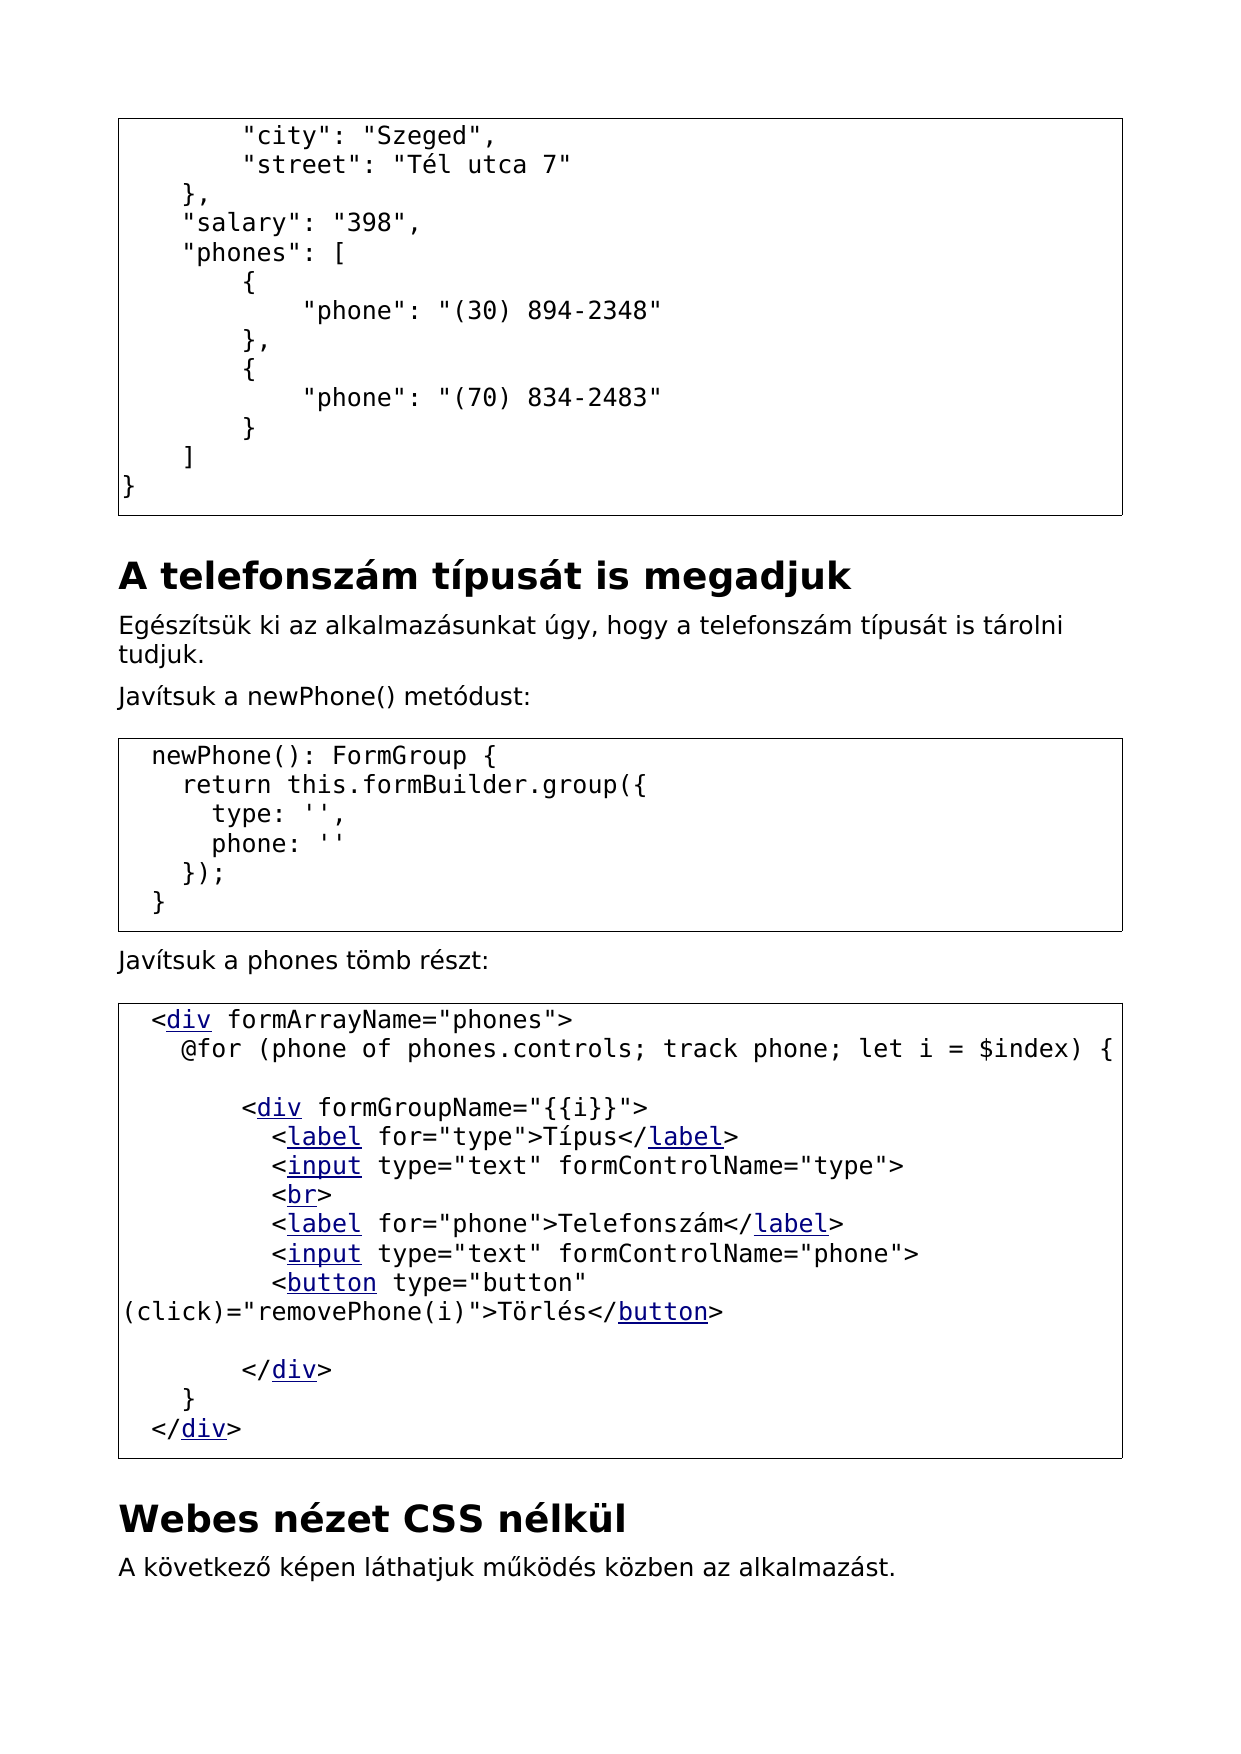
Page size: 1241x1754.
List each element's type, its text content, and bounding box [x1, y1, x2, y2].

subtitle Webes nézet CSS nélkül [118, 1497, 1122, 1541]
subtitle A telefonszám típusát is megadjuk [118, 555, 1122, 598]
text Egészítsük ki az alkalmazásunkat úgy, hogy a telefonszám típusát is tárolni tudjuk. [118, 611, 1122, 669]
table_header newPhone(): FormGroup { return this.formBuilder.group({ type: '', phone: '' }); } [119, 739, 1122, 931]
text Javítsuk a phones tömb részt: [118, 946, 1122, 975]
table_header <div formArrayName="phones"> @for (phone of phones.controls; track phone; let i = $index) { <div formGroupName="{{i}}"> <label for="type">Típus</label> <input type="text" formControlName="type"> <br> <label for="phone">Telefonszám</label> <input type="text" formControlName="phone"> <button type="button" (click)="removePhone(i)">Törlés</button> </div> } </div> [119, 1004, 1122, 1458]
table_header "city": "Szeged", "street": "Tél utca 7" }, "salary": "398", "phones": [ { "phone": "(30) 894-2348" }, { "phone": "(70) 834-2483" } ] } [119, 119, 1122, 515]
text A következő képen láthatjuk működés közben az alkalmazást. [118, 1554, 1122, 1583]
text Javítsuk a newPhone() metódust: [118, 682, 1122, 711]
